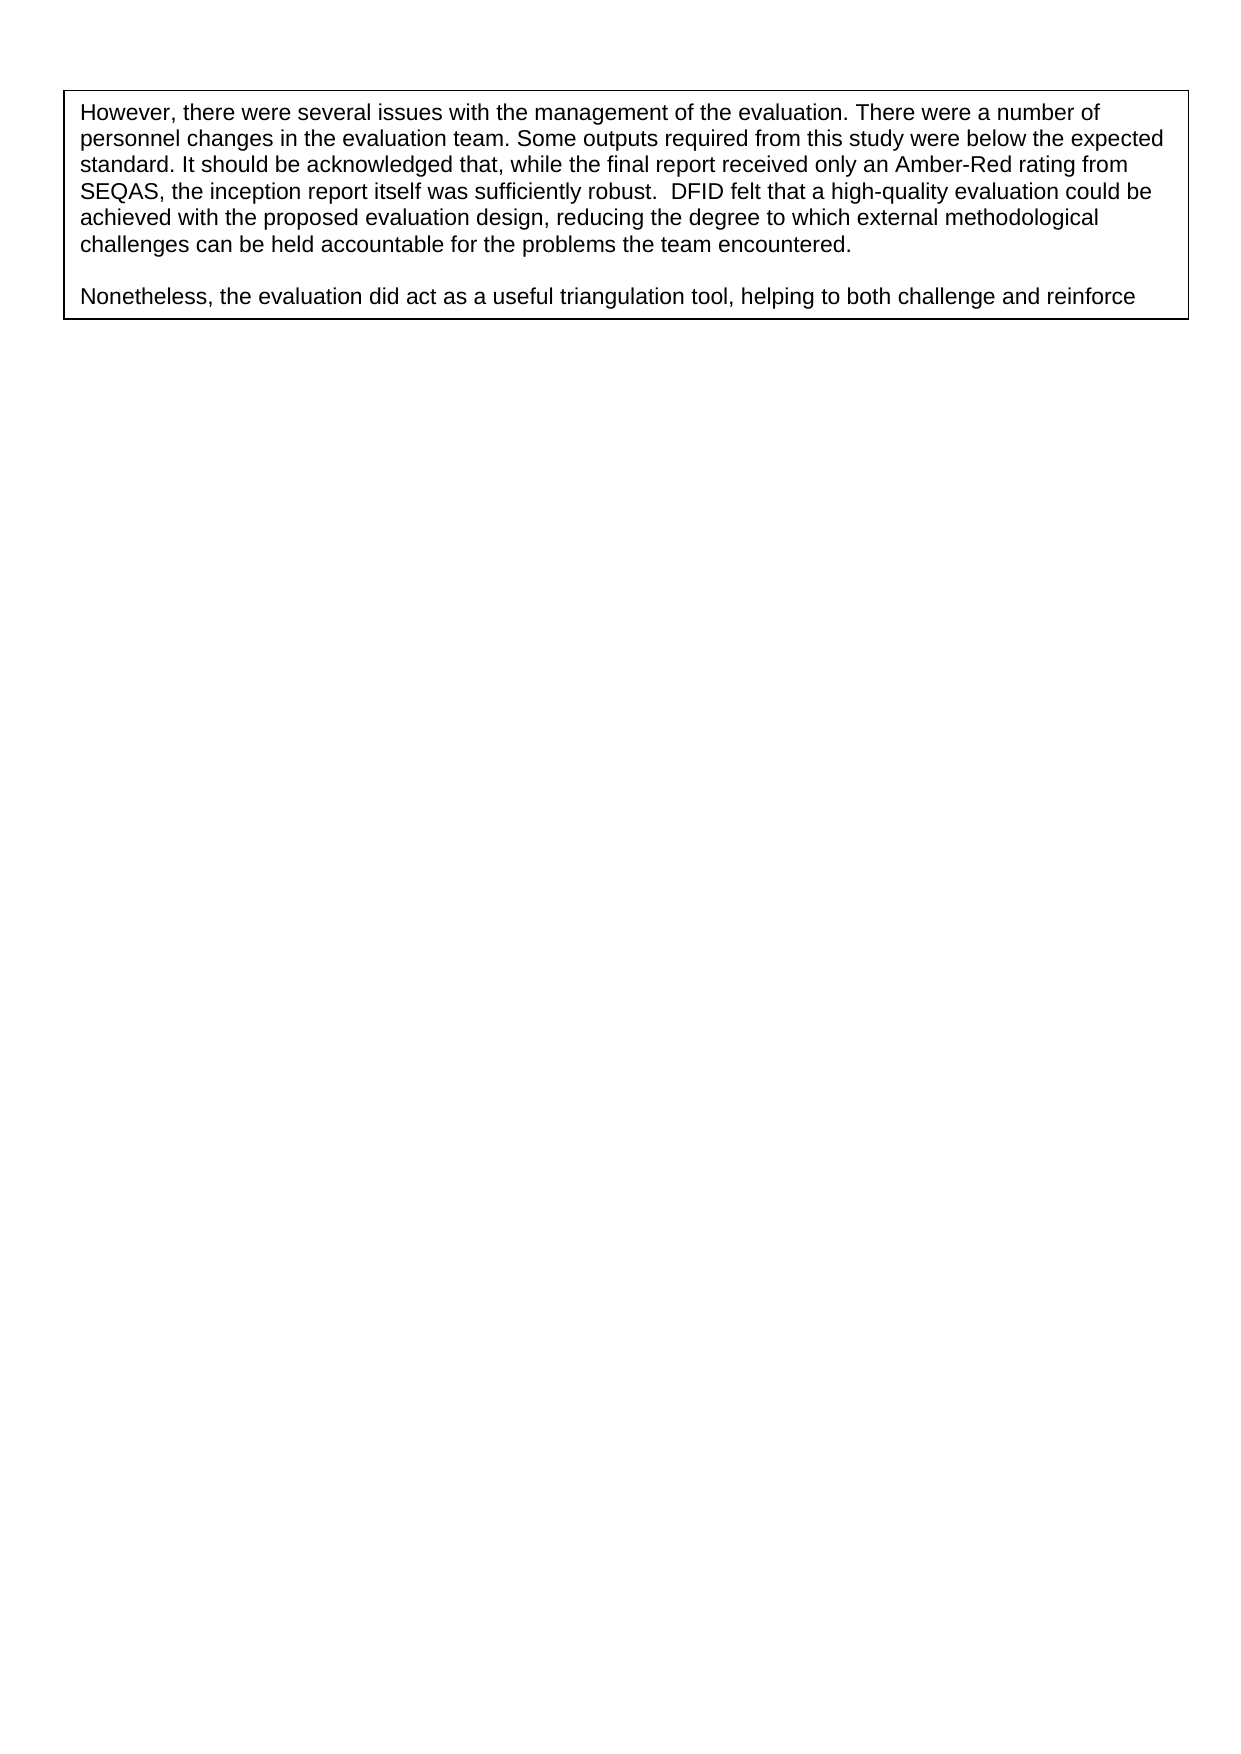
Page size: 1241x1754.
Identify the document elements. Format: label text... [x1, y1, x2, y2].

text Nonetheless, the evaluation did act as a useful triangulation tool, helping to both challenge and reinforce the Agriculture Research Team’s own perceptions of what went well and what did not regarding the PMFM. Findings and recommendations are feeding directly into the design of a new phase of funding, enabling the original system to be adapted and made more effective. Landell Mills’ staff and the final team leader deserve much credit for the commitment, persistence and constructive responses to feedback, which enabled considerable improvements to be made to the final report. [80, 283, 1172, 311]
text However, there were several issues with the management of the evaluation. There were a number of personnel changes in the evaluation team. Some outputs required from this study were below the expected standard. It should be acknowledged that, while the final report received only an Amber-Red rating from SEQAS, the inception report itself was sufficiently robust. DFID felt that a high-quality evaluation could be achieved with the proposed evaluation design, reducing the degree to which external methodological challenges can be held accountable for the problems the team encountered. [80, 99, 1172, 257]
